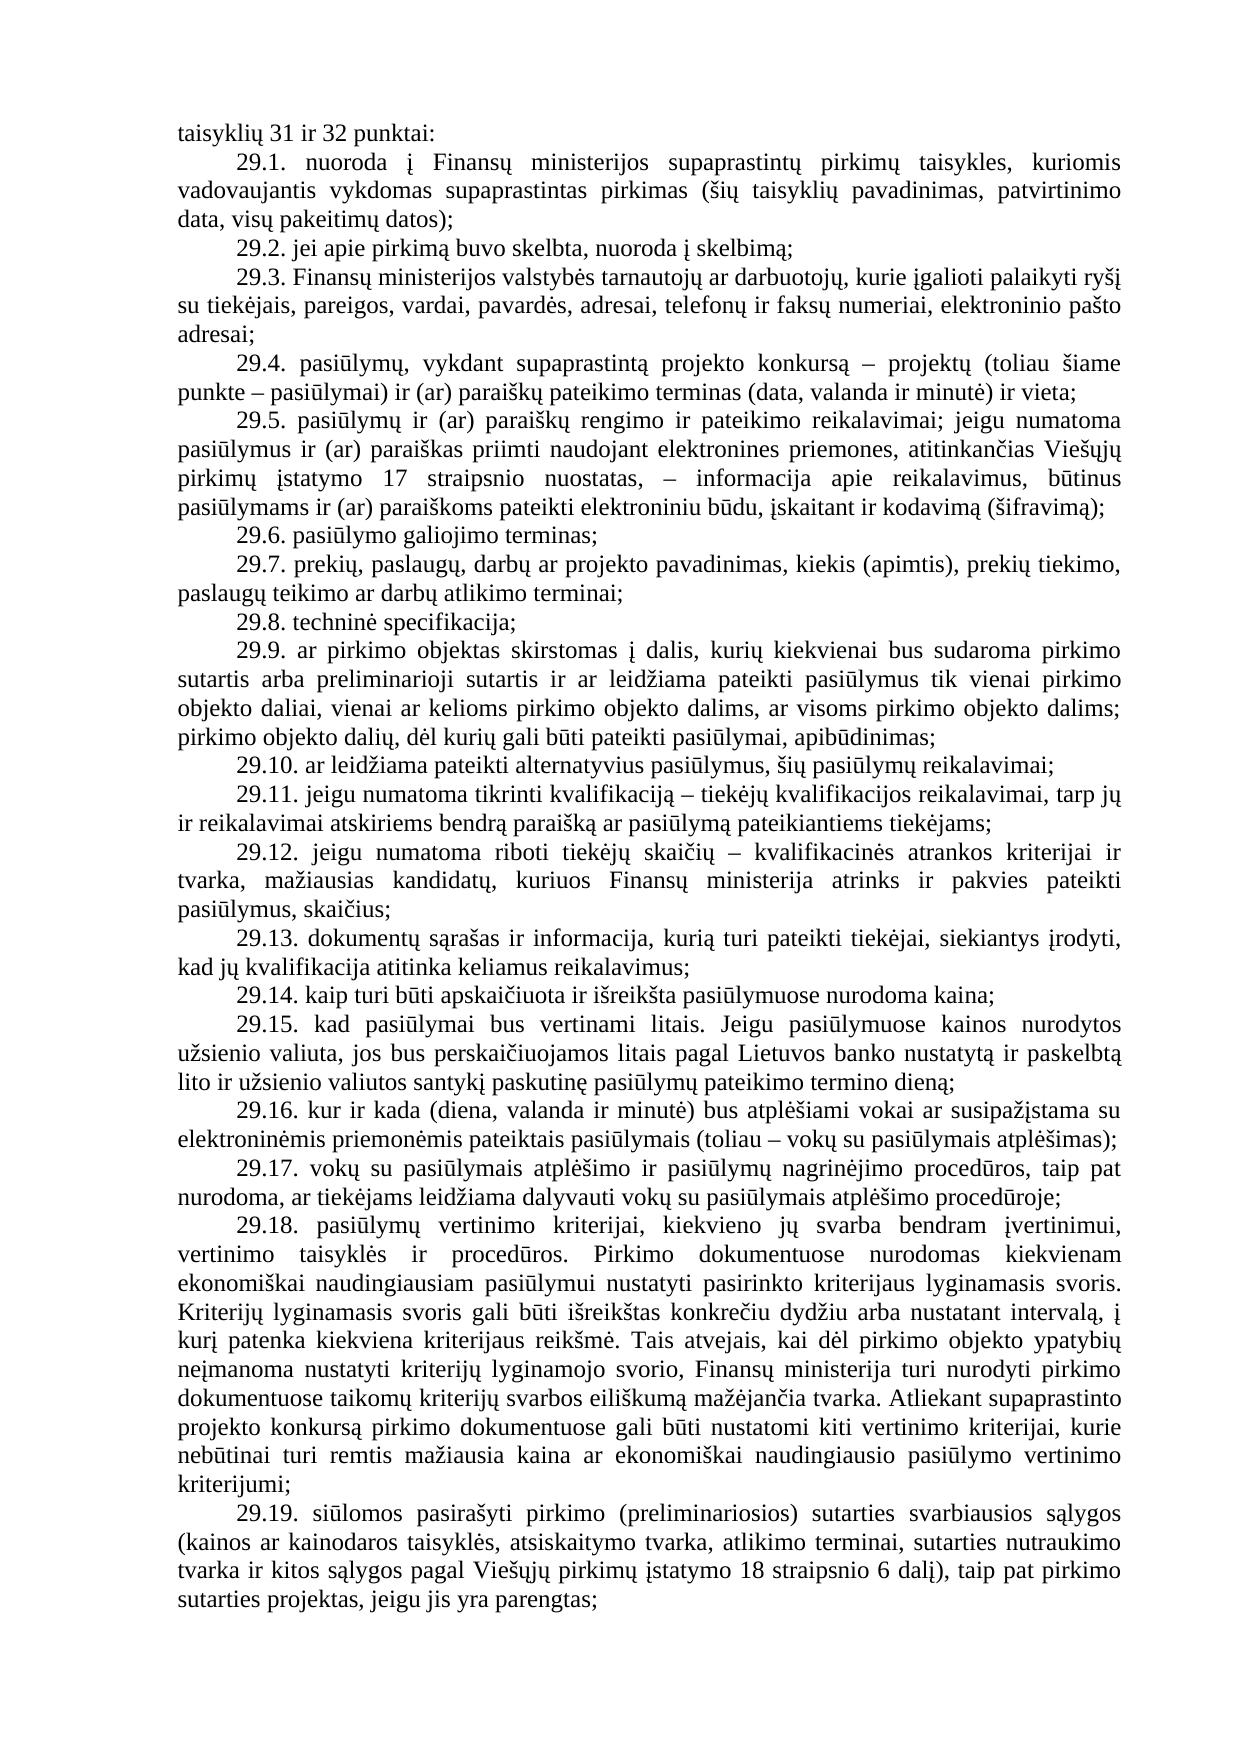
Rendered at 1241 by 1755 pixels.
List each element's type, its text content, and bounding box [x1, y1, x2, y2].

text 29.15. kad pasiūlymai bus vertinami litais. Jeigu pasiūlymuose kainos nurodytos užsienio valiuta, jos bus perskaičiuojamos litais pagal Lietuvos banko nustatytą ir paskelbtą lito ir užsienio valiutos santykį paskutinę pasiūlymų pateikimo termino dieną; [177, 1009, 1122, 1096]
text 29.6. pasiūlymo galiojimo terminas; [177, 521, 1122, 549]
text 29.4. pasiūlymų, vykdant supaprastintą projekto konkursą – projektų (toliau šiame punkte – pasiūlymai) ir (ar) paraiškų pateikimo terminas (data, valanda ir minutė) ir vieta; [177, 348, 1122, 406]
text 29.1. nuoroda į Finansų ministerijos supaprastintų pirkimų taisykles, kuriomis vadovaujantis vykdomas supaprastintas pirkimas (šių taisyklių pavadinimas, patvirtinimo data, visų pakeitimų datos); [177, 147, 1122, 233]
text 29.5. pasiūlymų ir (ar) paraiškų rengimo ir pateikimo reikalavimai; jeigu numatoma pasiūlymus ir (ar) paraiškas priimti naudojant elektronines priemones, atitinkančias Viešųjų pirkimų įstatymo 17 straipsnio nuostatas, – informacija apie reikalavimus, būtinus pasiūlymams ir (ar) paraiškoms pateikti elektroniniu būdu, įskaitant ir kodavimą (šifravimą); [177, 406, 1122, 521]
text 29.3. Finansų ministerijos valstybės tarnautojų ar darbuotojų, kurie įgalioti palaikyti ryšį su tiekėjais, pareigos, vardai, pavardės, adresai, telefonų ir faksų numeriai, elektroninio pašto adresai; [177, 262, 1122, 348]
text 29.19. siūlomos pasirašyti pirkimo (preliminariosios) sutarties svarbiausios sąlygos (kainos ar kainodaros taisyklės, atsiskaitymo tvarka, atlikimo terminai, sutarties nutraukimo tvarka ir kitos sąlygos pagal Viešųjų pirkimų įstatymo 18 straipsnio 6 dalį), taip pat pirkimo sutarties projektas, jeigu jis yra parengtas; [177, 1498, 1122, 1613]
text 29.2. jei apie pirkimą buvo skelbta, nuoroda į skelbimą; [177, 233, 1122, 262]
text taisyklių 31 ir 32 punktai: [177, 118, 1122, 147]
text 29.12. jeigu numatoma riboti tiekėjų skaičių – kvalifikacinės atrankos kriterijai ir tvarka, mažiausias kandidatų, kuriuos Finansų ministerija atrinks ir pakvies pateikti pasiūlymus, skaičius; [177, 837, 1122, 923]
text 29.8. techninė specifikacija; [177, 607, 1122, 636]
text 29.9. ar pirkimo objektas skirstomas į dalis, kurių kiekvienai bus sudaroma pirkimo sutartis arba preliminarioji sutartis ir ar leidžiama pateikti pasiūlymus tik vienai pirkimo objekto daliai, vienai ar kelioms pirkimo objekto dalims, ar visoms pirkimo objekto dalims; pirkimo objekto dalių, dėl kurių gali būti pateikti pasiūlymai, apibūdinimas; [177, 636, 1122, 751]
text 29.7. prekių, paslaugų, darbų ar projekto pavadinimas, kiekis (apimtis), prekių tiekimo, paslaugų teikimo ar darbų atlikimo terminai; [177, 549, 1122, 607]
text 29.14. kaip turi būti apskaičiuota ir išreikšta pasiūlymuose nurodoma kaina; [177, 981, 1122, 1009]
text 29.13. dokumentų sąrašas ir informacija, kurią turi pateikti tiekėjai, siekiantys įrodyti, kad jų kvalifikacija atitinka keliamus reikalavimus; [177, 923, 1122, 981]
text 29.17. vokų su pasiūlymais atplėšimo ir pasiūlymų nagrinėjimo procedūros, taip pat nurodoma, ar tiekėjams leidžiama dalyvauti vokų su pasiūlymais atplėšimo procedūroje; [177, 1153, 1122, 1211]
text 29.10. ar leidžiama pateikti alternatyvius pasiūlymus, šių pasiūlymų reikalavimai; [177, 751, 1122, 779]
text 29.18. pasiūlymų vertinimo kriterijai, kiekvieno jų svarba bendram įvertinimui, vertinimo taisyklės ir procedūros. Pirkimo dokumentuose nurodomas kiekvienam ekonomiškai naudingiausiam pasiūlymui nustatyti pasirinkto kriterijaus lyginamasis svoris. Kriterijų lyginamasis svoris gali būti išreikštas konkrečiu dydžiu arba nustatant intervalą, į kurį patenka kiekviena kriterijaus reikšmė. Tais atvejais, kai dėl pirkimo objekto ypatybių neįmanoma nustatyti kriterijų lyginamojo svorio, Finansų ministerija turi nurodyti pirkimo dokumentuose taikomų kriterijų svarbos eiliškumą mažėjančia tvarka. Atliekant supaprastinto projekto konkursą pirkimo dokumentuose gali būti nustatomi kiti vertinimo kriterijai, kurie nebūtinai turi remtis mažiausia kaina ar ekonomiškai naudingiausio pasiūlymo vertinimo kriterijumi; [177, 1211, 1122, 1498]
text 29.16. kur ir kada (diena, valanda ir minutė) bus atplėšiami vokai ar susipažįstama su elektroninėmis priemonėmis pateiktais pasiūlymais (toliau – vokų su pasiūlymais atplėšimas); [177, 1096, 1122, 1153]
text 29.11. jeigu numatoma tikrinti kvalifikaciją – tiekėjų kvalifikacijos reikalavimai, tarp jų ir reikalavimai atskiriems bendrą paraišką ar pasiūlymą pateikiantiems tiekėjams; [177, 779, 1122, 837]
